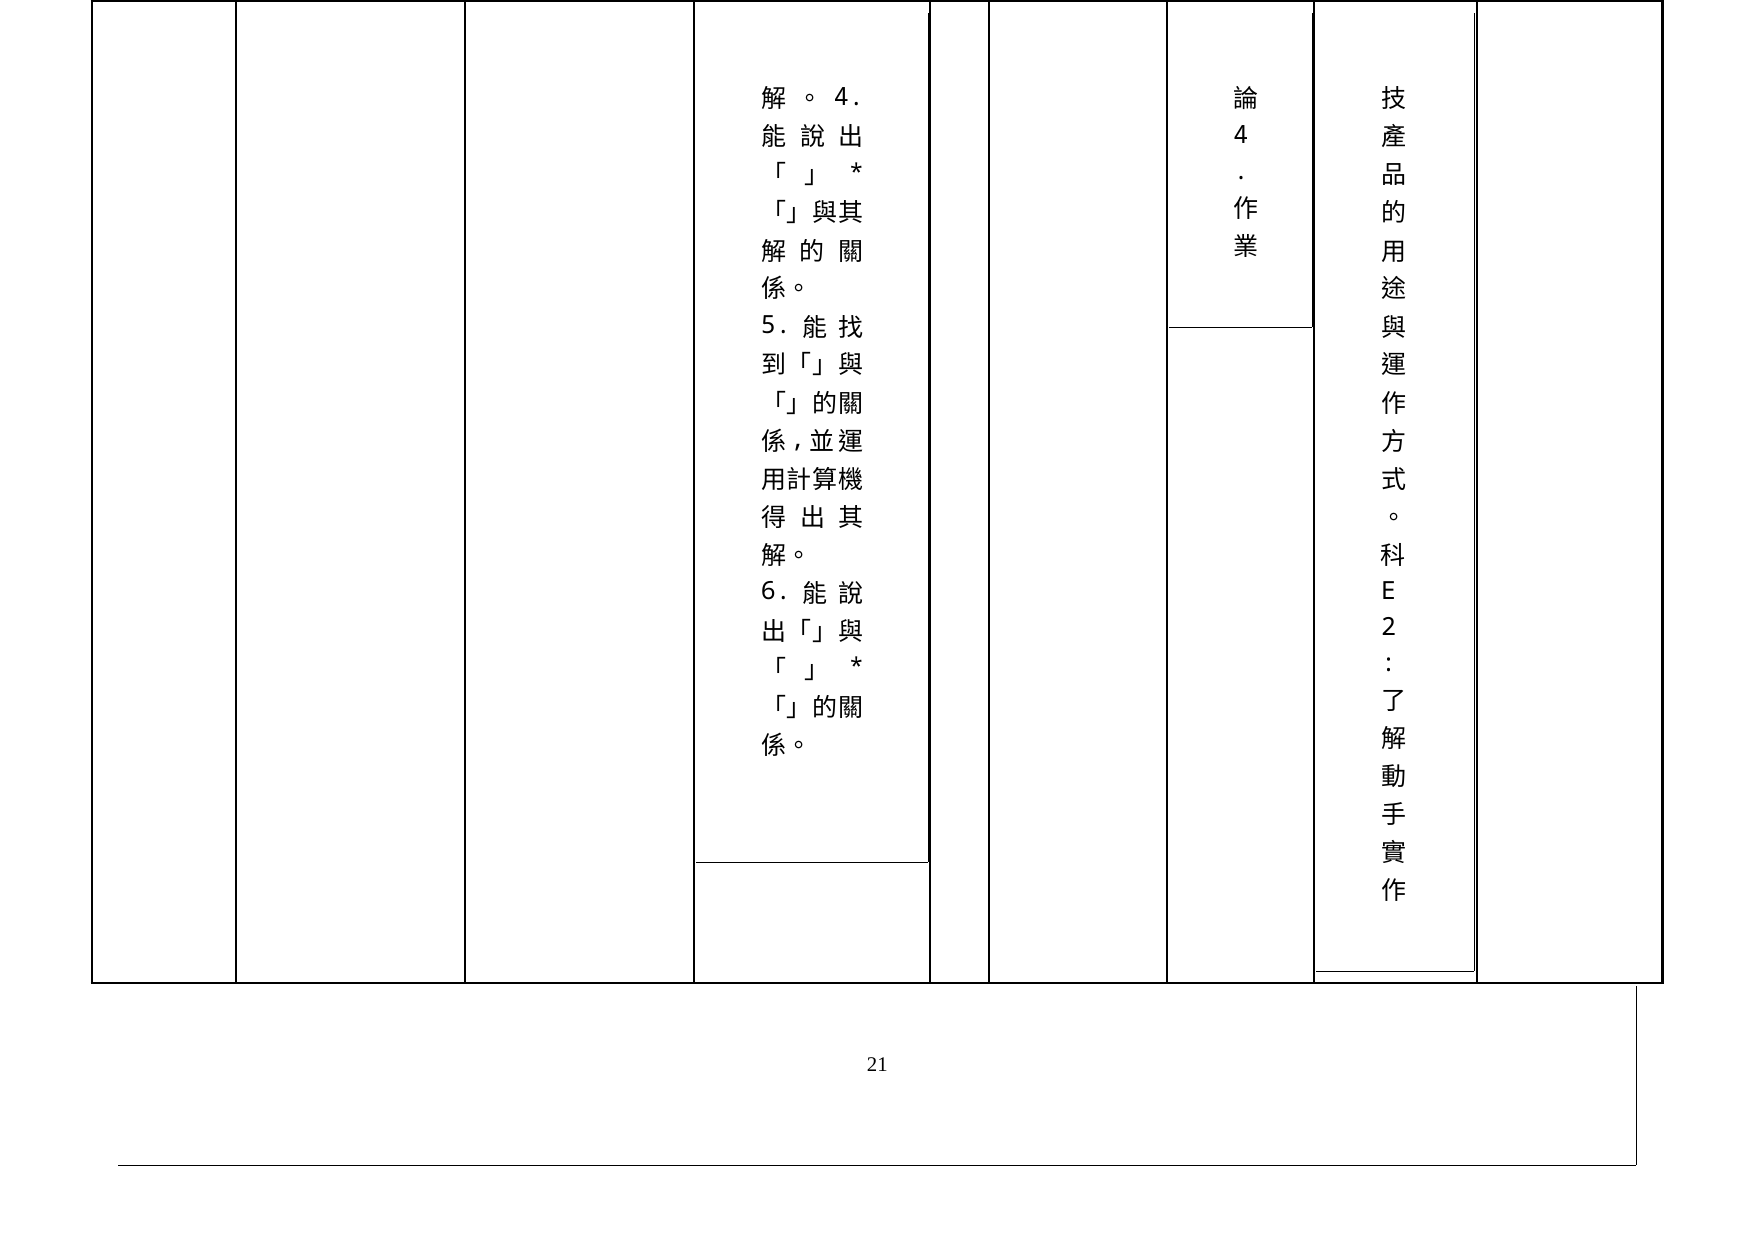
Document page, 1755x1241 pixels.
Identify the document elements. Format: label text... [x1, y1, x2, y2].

table_cell [1478, 2, 1661, 982]
table_cell 論 4.作業 [1168, 2, 1313, 982]
table_cell [466, 2, 693, 982]
table_cell [237, 2, 464, 982]
table_cell 技產品的用途與運作方式。 科E2:了解動手實作 [1315, 2, 1476, 982]
table_cell [93, 2, 235, 982]
table_cell 4 [931, 2, 988, 982]
table_cell 解。4.能說出「」*「」與其解的關係。 5.能找到「」與「」的關係,並運用計算機得出其解。 6.能說出「」與「」*「」的關係。 [695, 2, 929, 982]
table_cell 教學資源光碟 [990, 2, 1166, 982]
